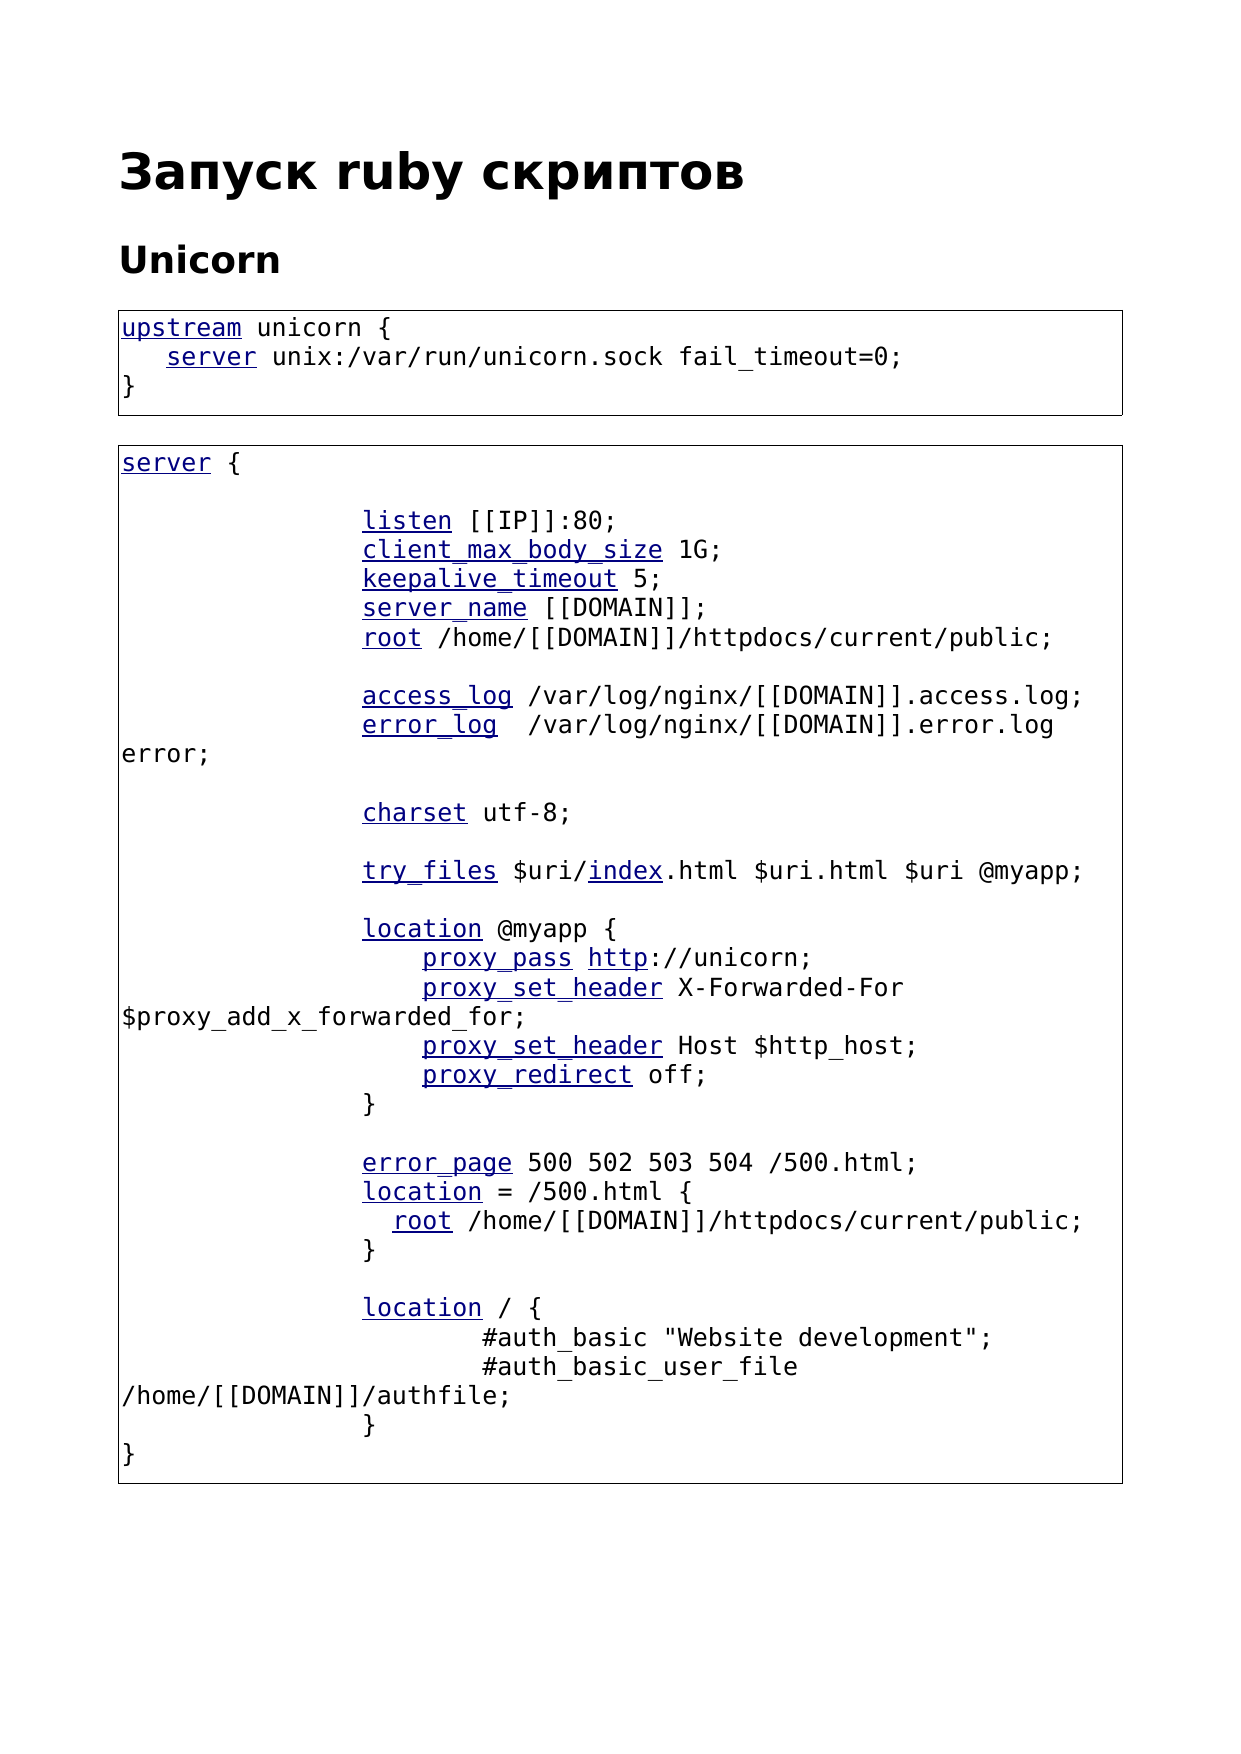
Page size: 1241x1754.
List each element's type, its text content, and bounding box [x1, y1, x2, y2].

table_header upstream unicorn { server unix:/var/run/unicorn.sock fail_timeout=0; } [119, 311, 1122, 415]
subtitle Unicorn [118, 239, 1122, 282]
subtitle Запуск ruby скриптов [118, 143, 1122, 201]
table_header server { listen [[IP]]:80; client_max_body_size 1G; keepalive_timeout 5; server_name [[DOMAIN]]; root /home/[[DOMAIN]]/httpdocs/current/public; access_log /var/log/nginx/[[DOMAIN]].access.log; error_log /var/log/nginx/[[DOMAIN]].error.log error; charset utf-8; try_files $uri/index.html $uri.html $uri @myapp; location @myapp { proxy_pass http://unicorn; proxy_set_header X-Forwarded-For $proxy_add_x_forwarded_for; proxy_set_header Host $http_host; proxy_redirect off; } error_page 500 502 503 504 /500.html; location = /500.html { root /home/[[DOMAIN]]/httpdocs/current/public; } location / { #auth_basic "Website development"; #auth_basic_user_file /home/[[DOMAIN]]/authfile; } } [119, 446, 1122, 1483]
